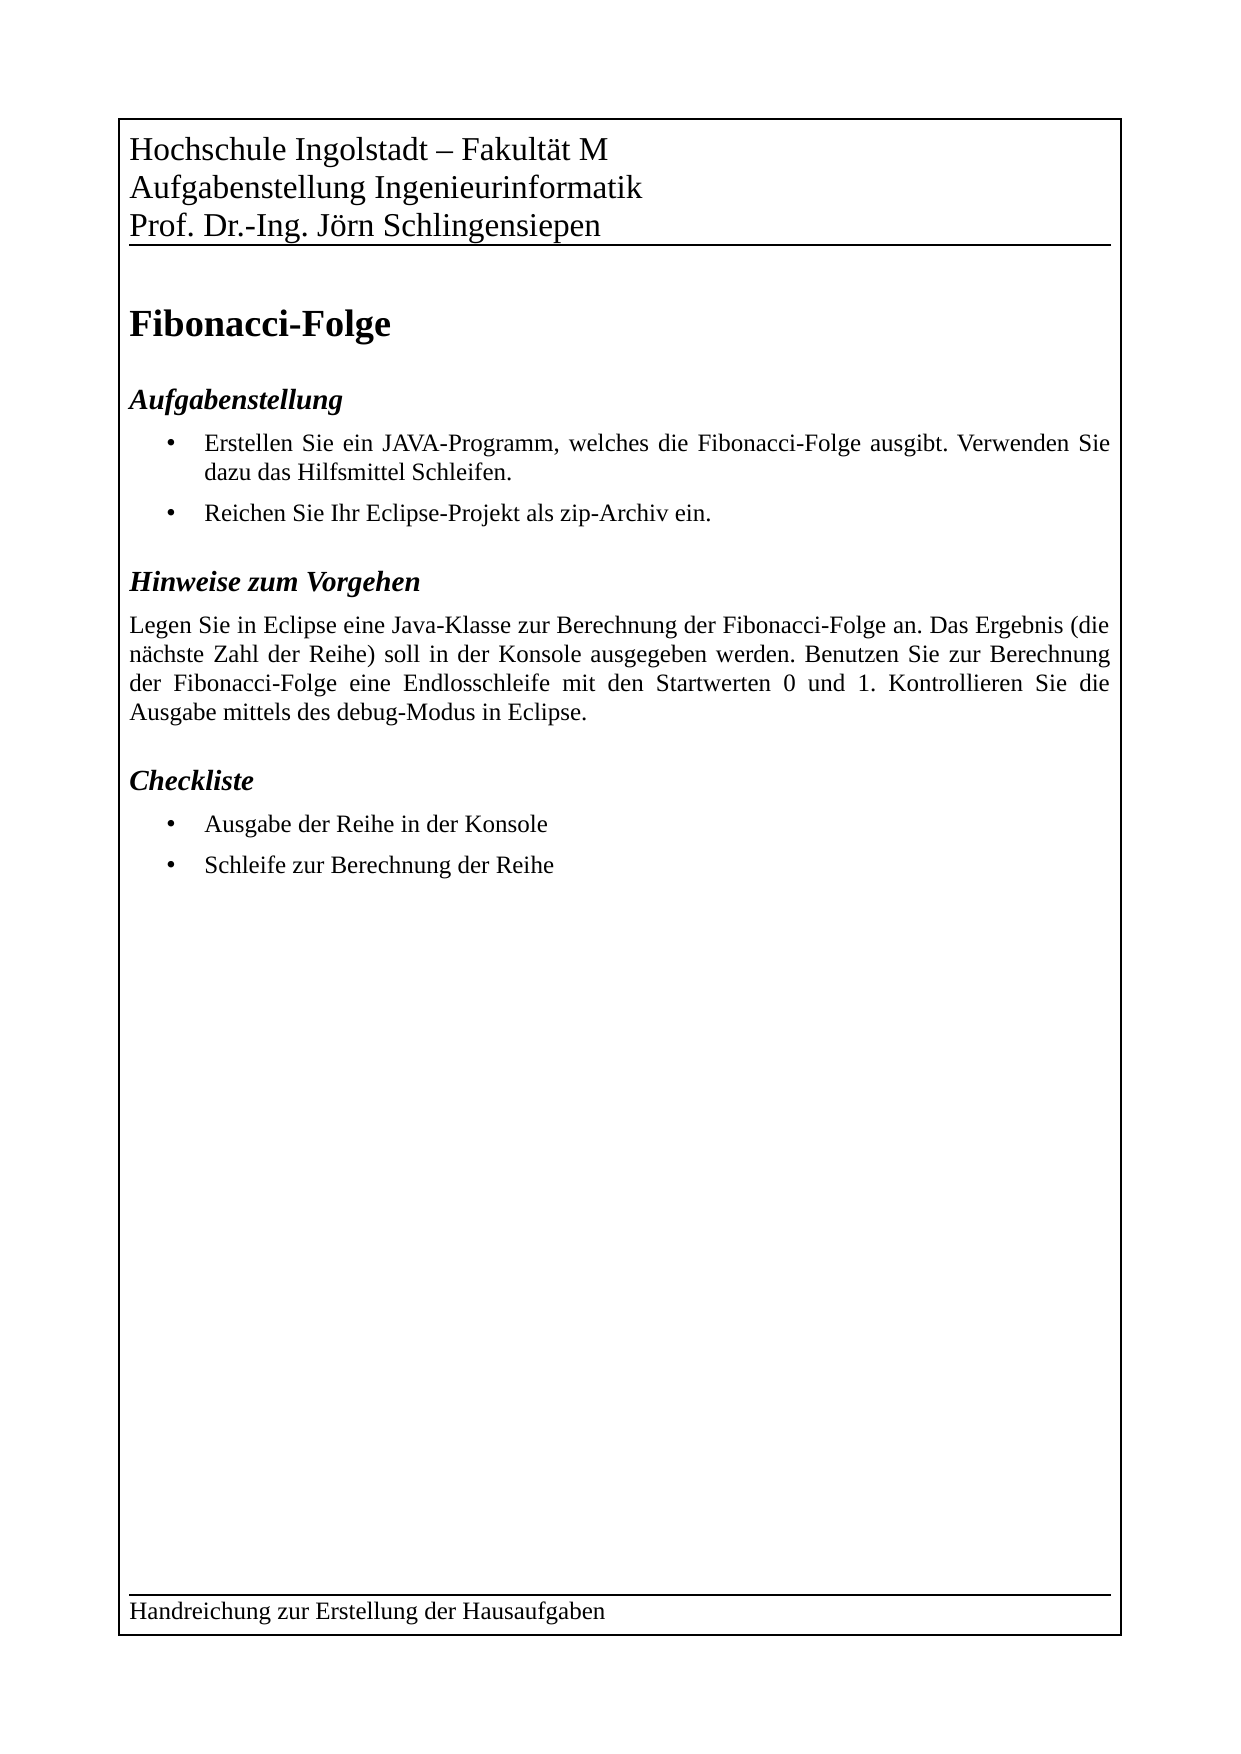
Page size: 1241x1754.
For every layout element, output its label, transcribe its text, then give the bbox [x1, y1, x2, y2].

list Erstellen Sie ein JAVA-Programm, welches die Fibonacci-Folge ausgibt. Verwenden Sie dazu das Hilfsmittel Schleifen. [167, 428, 1111, 486]
list Ausgabe der Reihe in der Konsole [167, 809, 1111, 838]
subtitle Checkliste [129, 763, 1111, 797]
subtitle Hinweise zum Vorgehen [129, 564, 1111, 598]
subtitle Fibonacci-Folge [129, 301, 1111, 345]
subtitle Aufgabenstellung [129, 382, 1111, 416]
list Schleife zur Berechnung der Reihe [167, 850, 1111, 879]
list Reichen Sie Ihr Eclipse-Projekt als zip-Archiv ein. [167, 498, 1111, 527]
text Legen Sie in Eclipse eine Java-Klasse zur Berechnung der Fibonacci-Folge an. Das Ergebnis (die nächste Zahl der Reihe) soll in der Konsole ausgegeben werden. Benutzen Sie zur Berechnung der Fibonacci-Folge eine Endlosschleife mit den Startwerten 0 und 1. Kontrollieren Sie die Ausgabe mittels des debug-Modus in Eclipse. [129, 611, 1111, 726]
